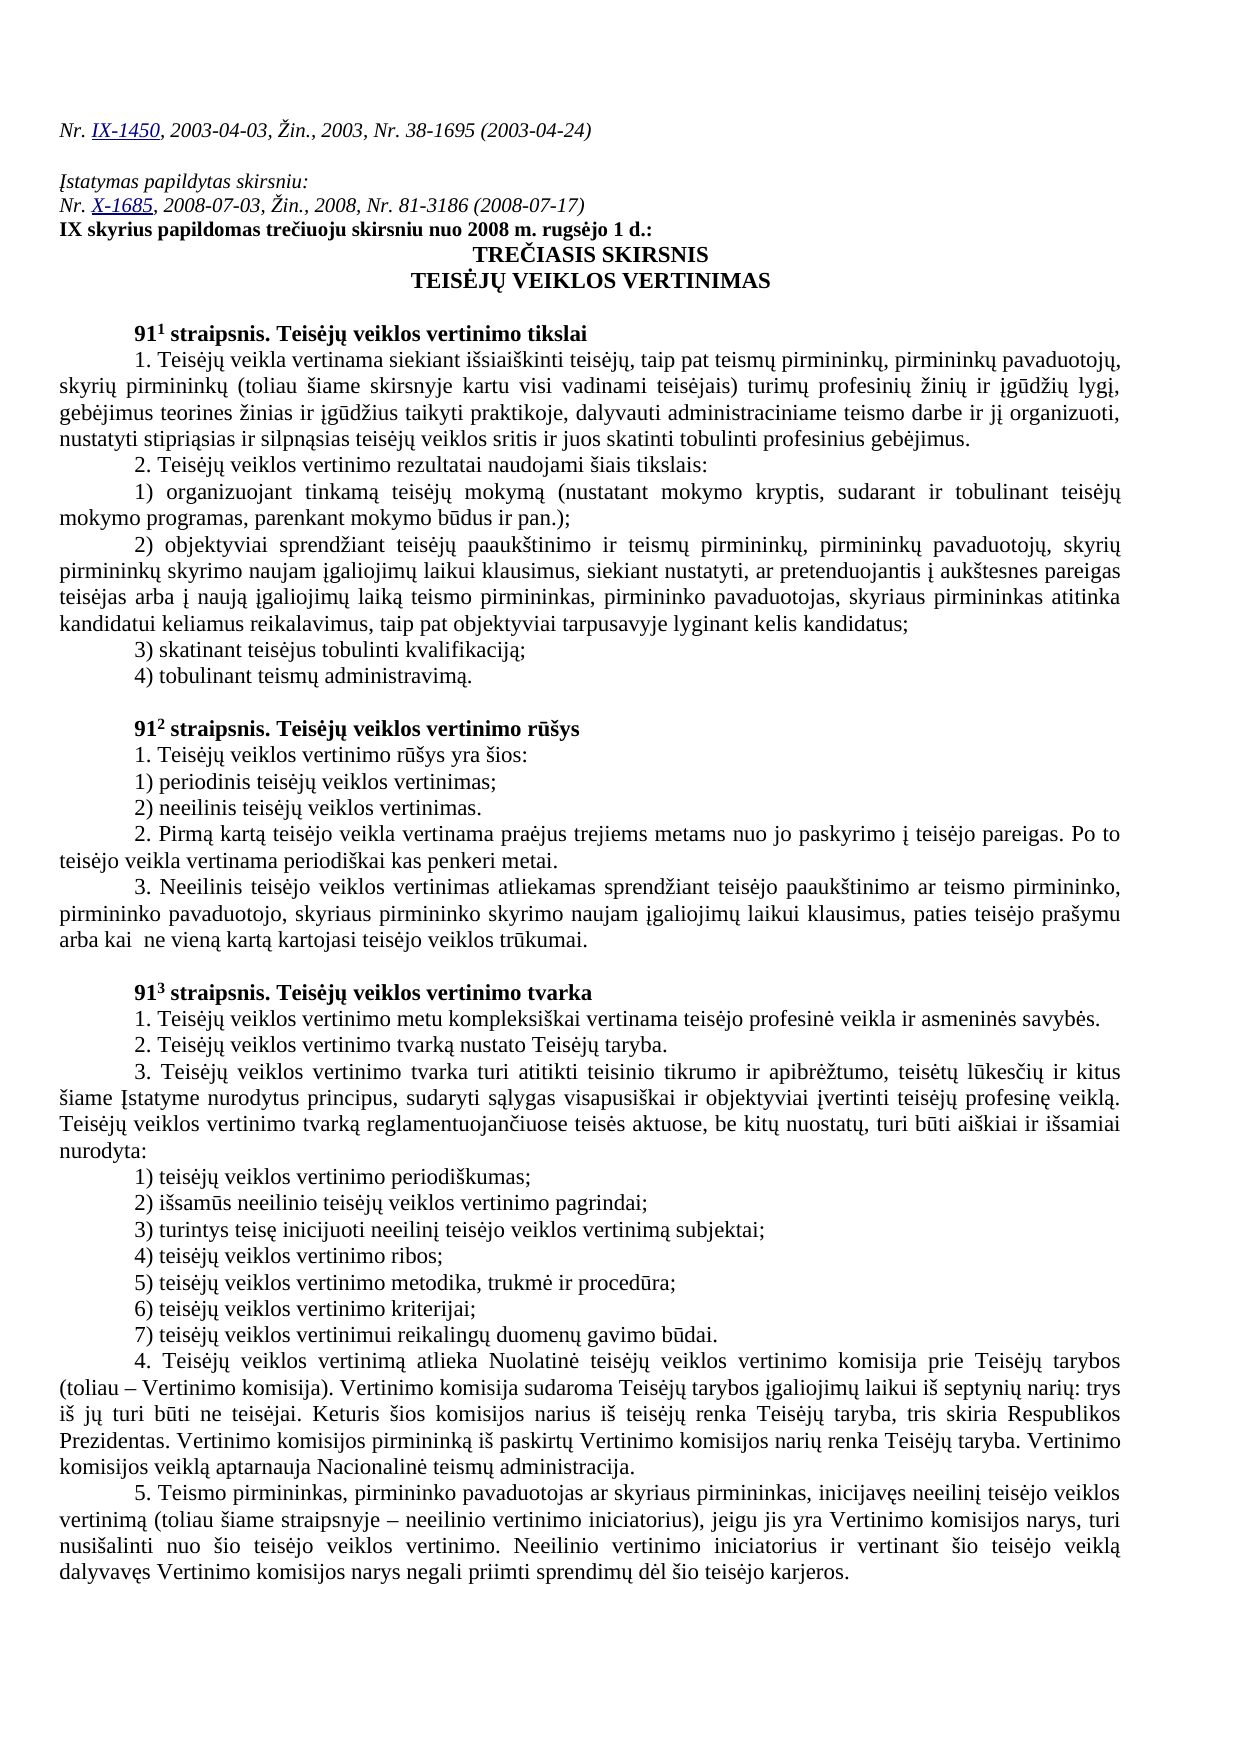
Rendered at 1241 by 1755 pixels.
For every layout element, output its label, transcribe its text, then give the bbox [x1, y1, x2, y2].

text IX skyrius papildomas trečiuoju skirsniu nuo 2008 m. rugsėjo 1 d.: [59, 217, 1122, 241]
text 3) turintys teisę inicijuoti neeilinį teisėjo veiklos vertinimą subjektai; [59, 1216, 1122, 1242]
text 1. Teisėjų veikla vertinama siekiant išsiaiškinti teisėjų, taip pat teismų pirmininkų, pirmininkų pavaduotojų, skyrių pirmininkų (toliau šiame skirsnyje kartu visi vadinami teisėjais) turimų profesinių žinių ir įgūdžių lygį, gebėjimus teorines žinias ir įgūdžius taikyti praktikoje, dalyvauti administraciniame teismo darbe ir jį organizuoti, nustatyti stipriąsias ir silpnąsias teisėjų veiklos sritis ir juos skatinti tobulinti profesinius gebėjimus. [59, 346, 1122, 452]
text 912 straipsnis. Teisėjų veiklos vertinimo rūšys [59, 715, 1122, 741]
text Nr. X-1685, 2008-07-03, Žin., 2008, Nr. 81-3186 (2008-07-17) [59, 193, 1122, 217]
text 4) tobulinant teismų administravimą. [59, 662, 1122, 689]
text 4) teisėjų veiklos vertinimo ribos; [59, 1242, 1122, 1268]
text 4. Teisėjų veiklos vertinimą atlieka Nuolatinė teisėjų veiklos vertinimo komisija prie Teisėjų tarybos (toliau – Vertinimo komisija). Vertinimo komisija sudaroma Teisėjų tarybos įgaliojimų laikui iš septynių narių: trys iš jų turi būti ne teisėjai. Keturis šios komisijos narius iš teisėjų renka Teisėjų taryba, tris skiria Respublikos Prezidentas. Vertinimo komisijos pirmininką iš paskirtų Vertinimo komisijos narių renka Teisėjų taryba. Vertinimo komisijos veiklą aptarnauja Nacionalinė teismų administracija. [59, 1348, 1122, 1479]
text 1. Teisėjų veiklos vertinimo metu kompleksiškai vertinama teisėjo profesinė veikla ir asmeninės savybės. [59, 1005, 1122, 1031]
text 3) skatinant teisėjus tobulinti kvalifikaciją; [59, 636, 1122, 662]
text 1) periodinis teisėjų veiklos vertinimas; [59, 768, 1122, 794]
text 2. Pirmą kartą teisėjo veikla vertinama praėjus trejiems metams nuo jo paskyrimo į teisėjo pareigas. Po to teisėjo veikla vertinama periodiškai kas penkeri metai. [59, 821, 1122, 873]
text 2) išsamūs neeilinio teisėjų veiklos vertinimo pagrindai; [59, 1189, 1122, 1216]
text 1) organizuojant tinkamą teisėjų mokymą (nustatant mokymo kryptis, sudarant ir tobulinant teisėjų mokymo programas, parenkant mokymo būdus ir pan.); [59, 478, 1122, 531]
text 7) teisėjų veiklos vertinimui reikalingų duomenų gavimo būdai. [59, 1321, 1122, 1348]
text 3. Neeilinis teisėjo veiklos vertinimas atliekamas sprendžiant teisėjo paaukštinimo ar teismo pirmininko, pirmininko pavaduotojo, skyriaus pirmininko skyrimo naujam įgaliojimų laikui klausimus, paties teisėjo prašymu arba kai ne vieną kartą kartojasi teisėjo veiklos trūkumai. [59, 873, 1122, 952]
text Įstatymas papildytas skirsniu: [59, 168, 1122, 193]
text 5) teisėjų veiklos vertinimo metodika, trukmė ir procedūra; [59, 1268, 1122, 1295]
text 2. Teisėjų veiklos vertinimo rezultatai naudojami šiais tikslais: [59, 452, 1122, 478]
text 1) teisėjų veiklos vertinimo periodiškumas; [59, 1163, 1122, 1189]
text 6) teisėjų veiklos vertinimo kriterijai; [59, 1295, 1122, 1321]
text 911 straipsnis. Teisėjų veiklos vertinimo tikslai [59, 320, 1122, 346]
text 5. Teismo pirmininkas, pirmininko pavaduotojas ar skyriaus pirmininkas, inicijavęs neeilinį teisėjo veiklos vertinimą (toliau šiame straipsnyje – neeilinio vertinimo iniciatorius), jeigu jis yra Vertinimo komisijos narys, turi nusišalinti nuo šio teisėjo veiklos vertinimo. Neeilinio vertinimo iniciatorius ir vertinant šio teisėjo veiklą dalyvavęs Vertinimo komisijos narys negali priimti sprendimų dėl šio teisėjo karjeros. [59, 1479, 1122, 1585]
text 3. Teisėjų veiklos vertinimo tvarka turi atitikti teisinio tikrumo ir apibrėžtumo, teisėtų lūkesčių ir kitus šiame Įstatyme nurodytus principus, sudaryti sąlygas visapusiškai ir objektyviai įvertinti teisėjų profesinę veiklą. Teisėjų veiklos vertinimo tvarką reglamentuojančiuose teisės aktuose, be kitų nuostatų, turi būti aiškiai ir išsamiai nurodyta: [59, 1058, 1122, 1163]
text 913 straipsnis. Teisėjų veiklos vertinimo tvarka [59, 979, 1122, 1005]
text TREČIASIS SKIRSNIS [59, 241, 1122, 267]
text Nr. IX-1450, 2003-04-03, Žin., 2003, Nr. 38-1695 (2003-04-24) [59, 118, 1122, 142]
text 1. Teisėjų veiklos vertinimo rūšys yra šios: [59, 741, 1122, 768]
text 2) neeilinis teisėjų veiklos vertinimas. [59, 794, 1122, 821]
text 2. Teisėjų veiklos vertinimo tvarką nustato Teisėjų taryba. [59, 1031, 1122, 1058]
text TEISĖJŲ VEIKLOS VERTINIMAS [59, 267, 1122, 293]
text 2) objektyviai sprendžiant teisėjų paaukštinimo ir teismų pirmininkų, pirmininkų pavaduotojų, skyrių pirmininkų skyrimo naujam įgaliojimų laikui klausimus, siekiant nustatyti, ar pretenduojantis į aukštesnes pareigas teisėjas arba į naują įgaliojimų laiką teismo pirmininkas, pirmininko pavaduotojas, skyriaus pirmininkas atitinka kandidatui keliamus reikalavimus, taip pat objektyviai tarpusavyje lyginant kelis kandidatus; [59, 531, 1122, 636]
